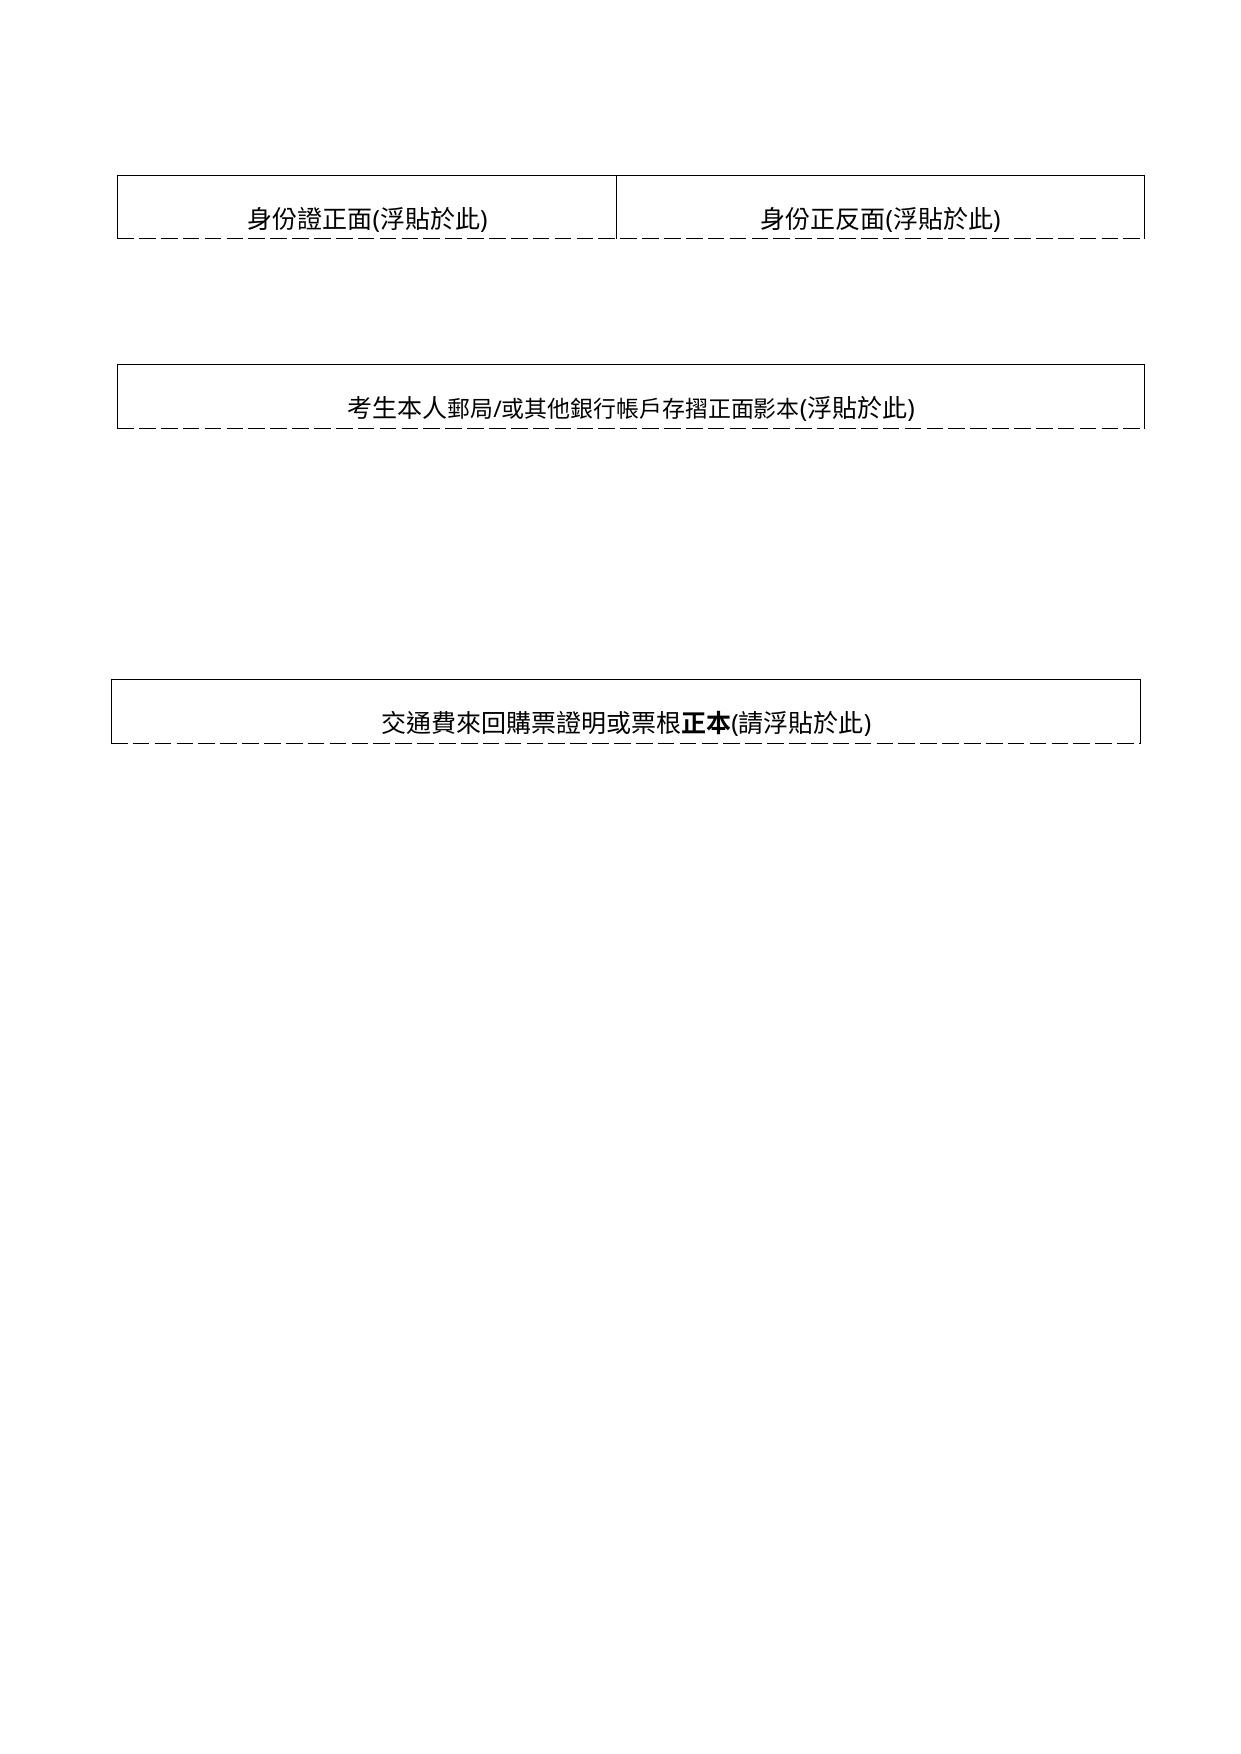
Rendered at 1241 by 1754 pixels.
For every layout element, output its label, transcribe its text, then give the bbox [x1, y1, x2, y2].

table_header 身份正反面(浮貼於此) [617, 176, 1144, 238]
table_cell 考生本人郵局/或其他銀行帳戶存摺正面影本(浮貼於此) [118, 365, 1144, 428]
table_header 身份證正面(浮貼於此) [118, 176, 616, 238]
table_header 交通費來回購票證明或票根正本(請浮貼於此) [112, 680, 1140, 742]
table_cell [118, 238, 1144, 364]
